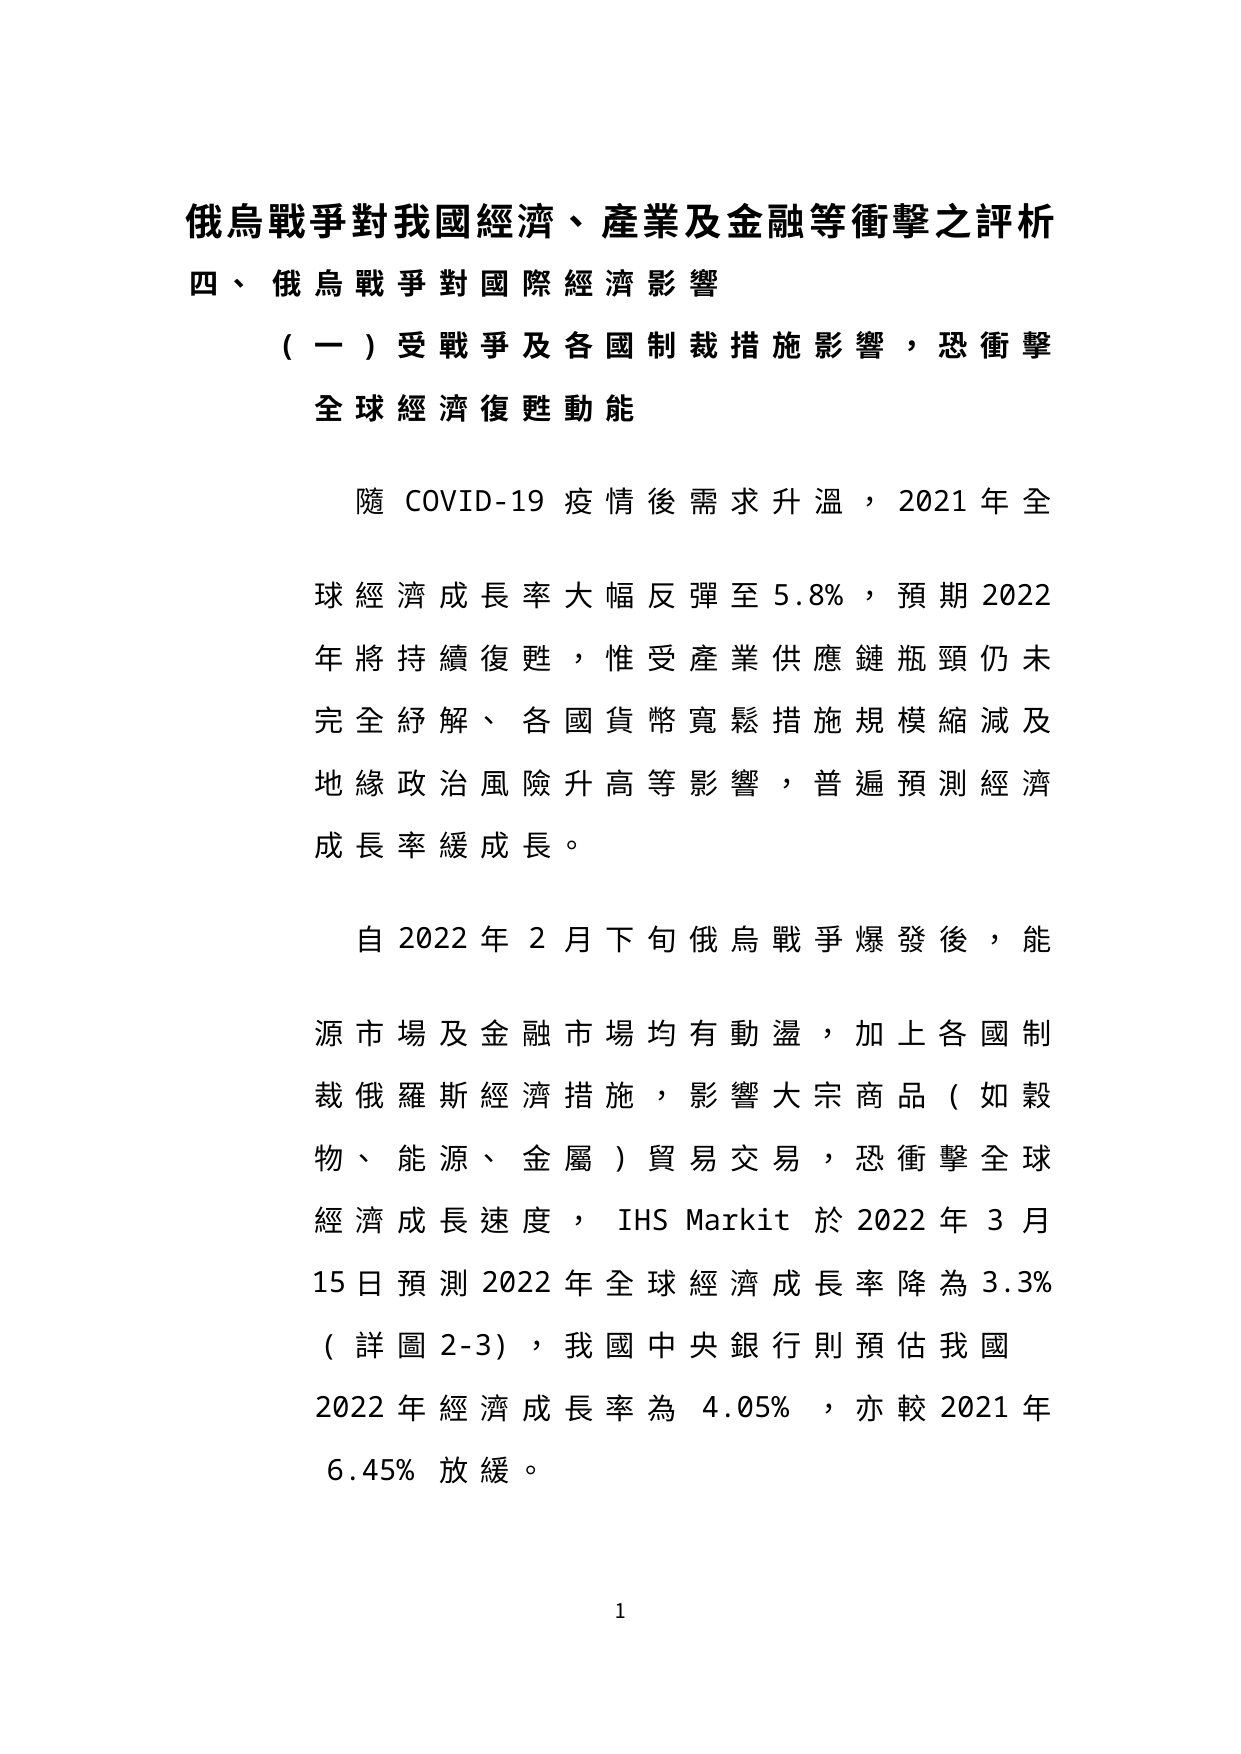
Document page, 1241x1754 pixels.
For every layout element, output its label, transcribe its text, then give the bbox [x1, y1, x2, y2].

text 隨COVID-19疫情後需求升溫，2021年全球經濟成長率大幅反彈至5.8%，預期2022年將持續復甦，惟受產業供應鏈瓶頸仍未完全紓解、各國貨幣寬鬆措施規模縮減及地緣政治風險升高等影響，普遍預測經濟成長率緩成長。 [271, 427, 1058, 865]
text 俄烏戰爭對我國經濟、產業及金融等衝擊之評析 [183, 177, 1058, 240]
text 四、俄烏戰爭對國際經濟影響 [183, 240, 1058, 302]
text 自2022年2月下旬俄烏戰爭爆發後，能源市場及金融市場均有動盪，加上各國制裁俄羅斯經濟措施，影響大宗商品(如穀物、能源、金屬)貿易交易，恐衝擊全球經濟成長速度，IHS Markit於2022年3月15日預測2022年全球經濟成長率降為3.3%(詳圖2-3)，我國中央銀行則預估我國2022年經濟成長率為4.05%，亦較2021年6.45%放緩。 [271, 865, 1058, 1490]
text (一)受戰爭及各國制裁措施影響，恐衝擊全球經濟復甦動能 [242, 302, 1058, 427]
